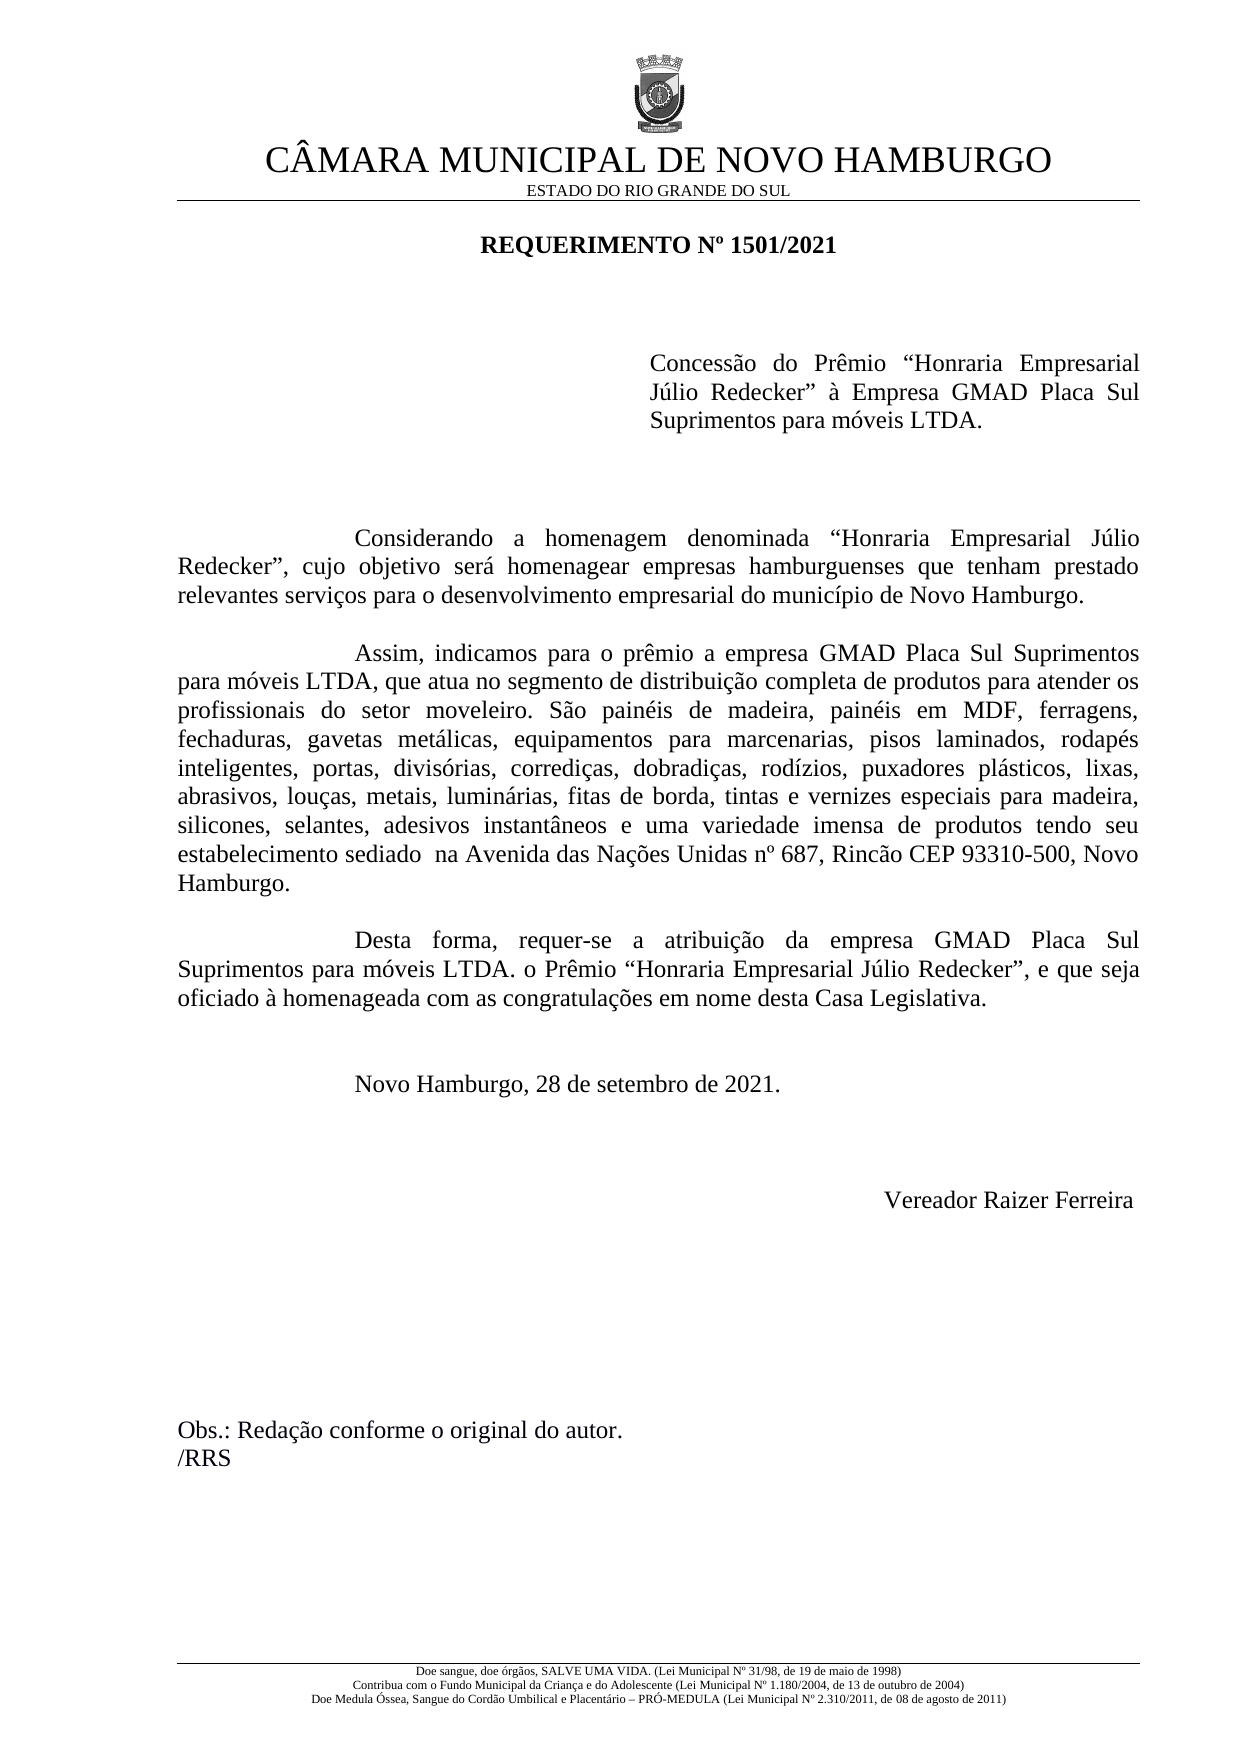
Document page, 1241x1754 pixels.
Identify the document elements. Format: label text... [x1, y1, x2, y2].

text Novo Hamburgo, 28 de setembro de 2021. [177, 1069, 1140, 1098]
text Considerando a homenagem denominada “Honraria Empresarial Júlio Redecker”, cujo objetivo será homenagear empresas hamburguenses que tenham prestado relevantes serviços para o desenvolvimento empresarial do município de Novo Hamburgo. [177, 523, 1140, 609]
text Vereador Raizer Ferreira [177, 1185, 1140, 1213]
text Desta forma, requer-se a atribuição da empresa GMAD Placa Sul Suprimentos para móveis LTDA. o Prêmio “Honraria Empresarial Júlio Redecker”, e que seja oficiado à homenageada com as congratulações em nome desta Casa Legislativa. [177, 925, 1140, 1011]
text Concessão do Prêmio “Honraria Empresarial Júlio Redecker” à Empresa GMAD Placa Sul Suprimentos para móveis LTDA. [649, 348, 1140, 434]
text Obs.: Redação conforme o original do autor. [177, 1415, 1140, 1443]
text REQUERIMENTO Nº 1501/2021 [177, 231, 1140, 259]
text /RRS [177, 1443, 1140, 1472]
text Assim, indicamos para o prêmio a empresa GMAD Placa Sul Suprimentos para móveis LTDA, que atua no segmento de distribuição completa de produtos para atender os profissionais do setor moveleiro. São painéis de madeira, painéis em MDF, ferragens, fechaduras, gavetas metálicas, equipamentos para marcenarias, pisos laminados, rodapés inteligentes, portas, divisórias, corrediças, dobradiças, rodízios, puxadores plásticos, lixas, abrasivos, louças, metais, luminárias, fitas de borda, tintas e vernizes especiais para madeira, silicones, selantes, adesivos instantâneos e uma variedade imensa de produtos tendo seu estabelecimento sediado na Avenida das Nações Unidas nº 687, Rincão CEP 93310-500, Novo Hamburgo. [177, 638, 1140, 896]
